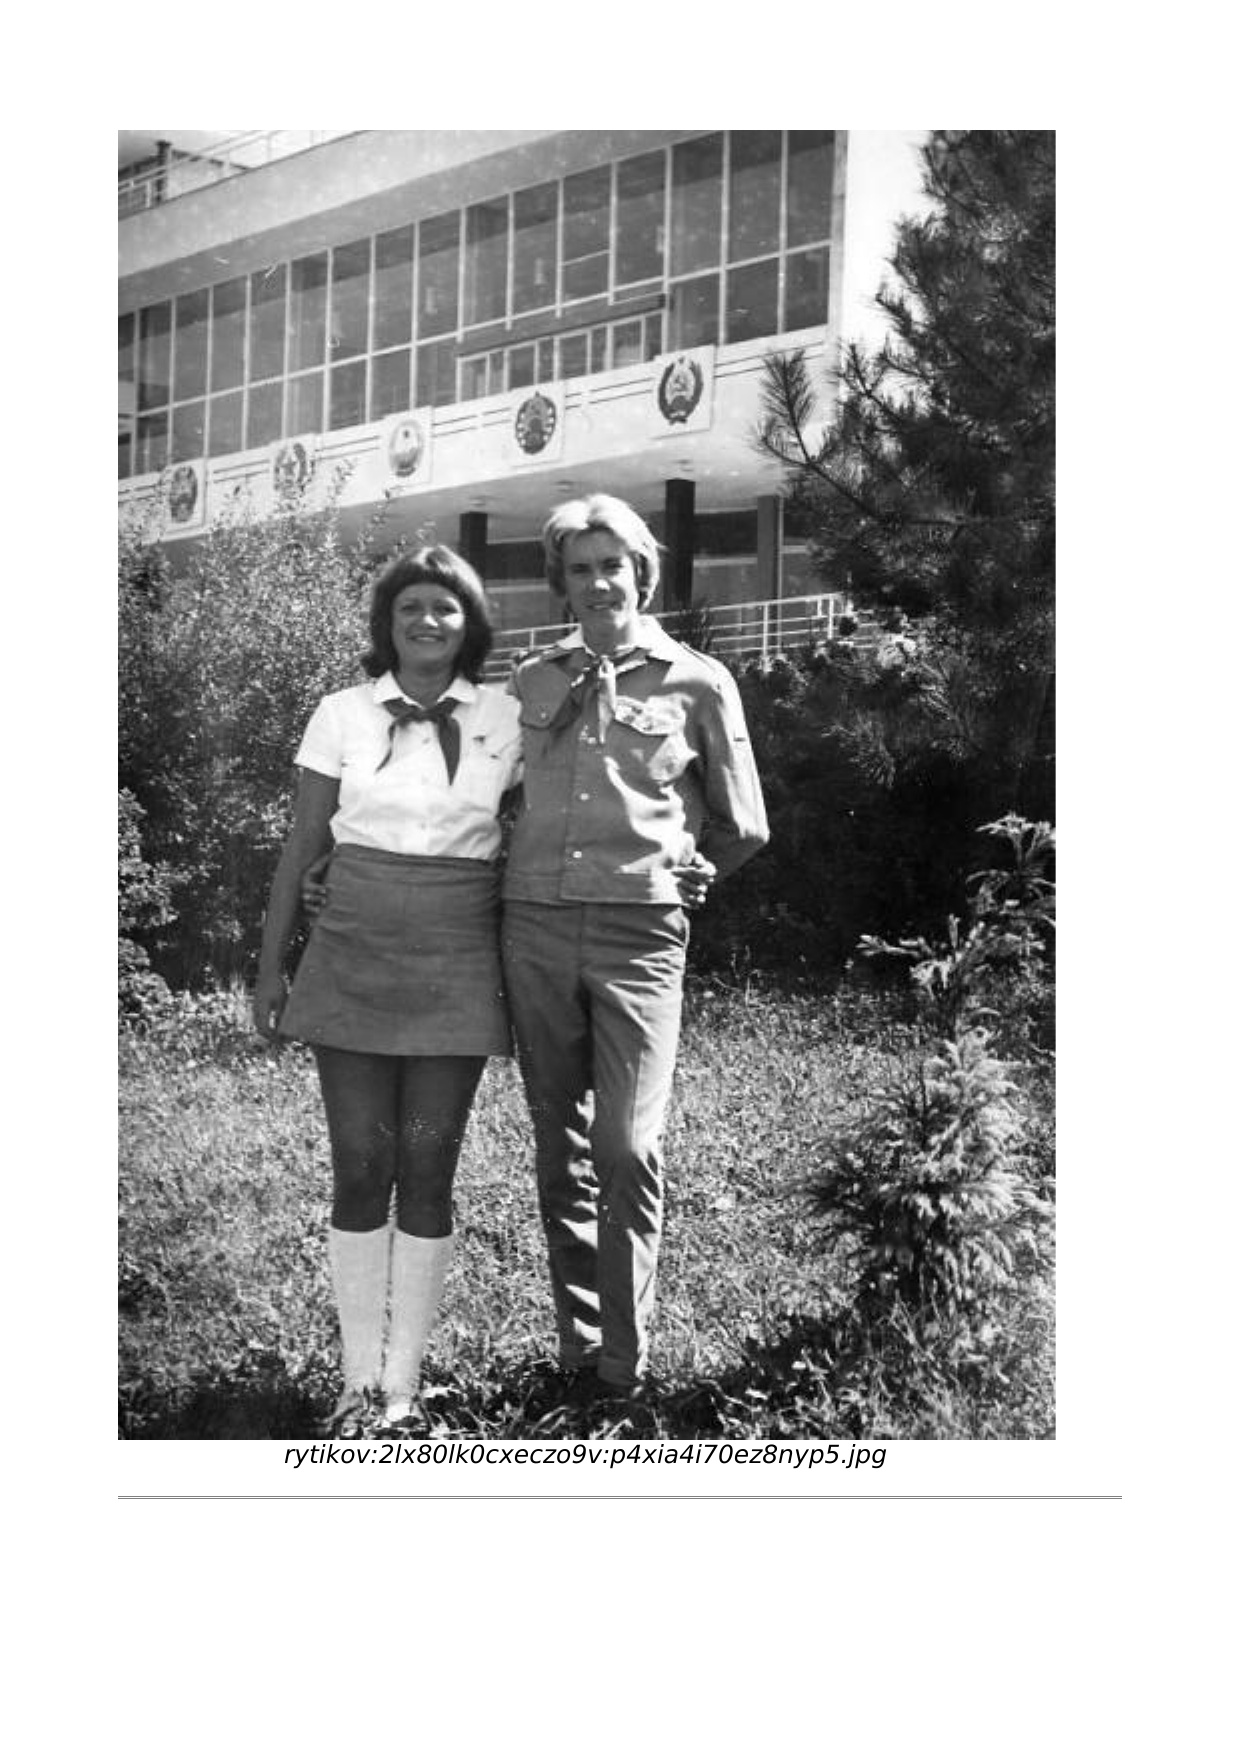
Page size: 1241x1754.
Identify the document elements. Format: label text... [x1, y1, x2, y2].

picture [118, 130, 1056, 1440]
text rytikov:2lx80lk0cxeczo9v:p4xia4i70ez8nyp5.jpg [118, 1440, 1056, 1469]
